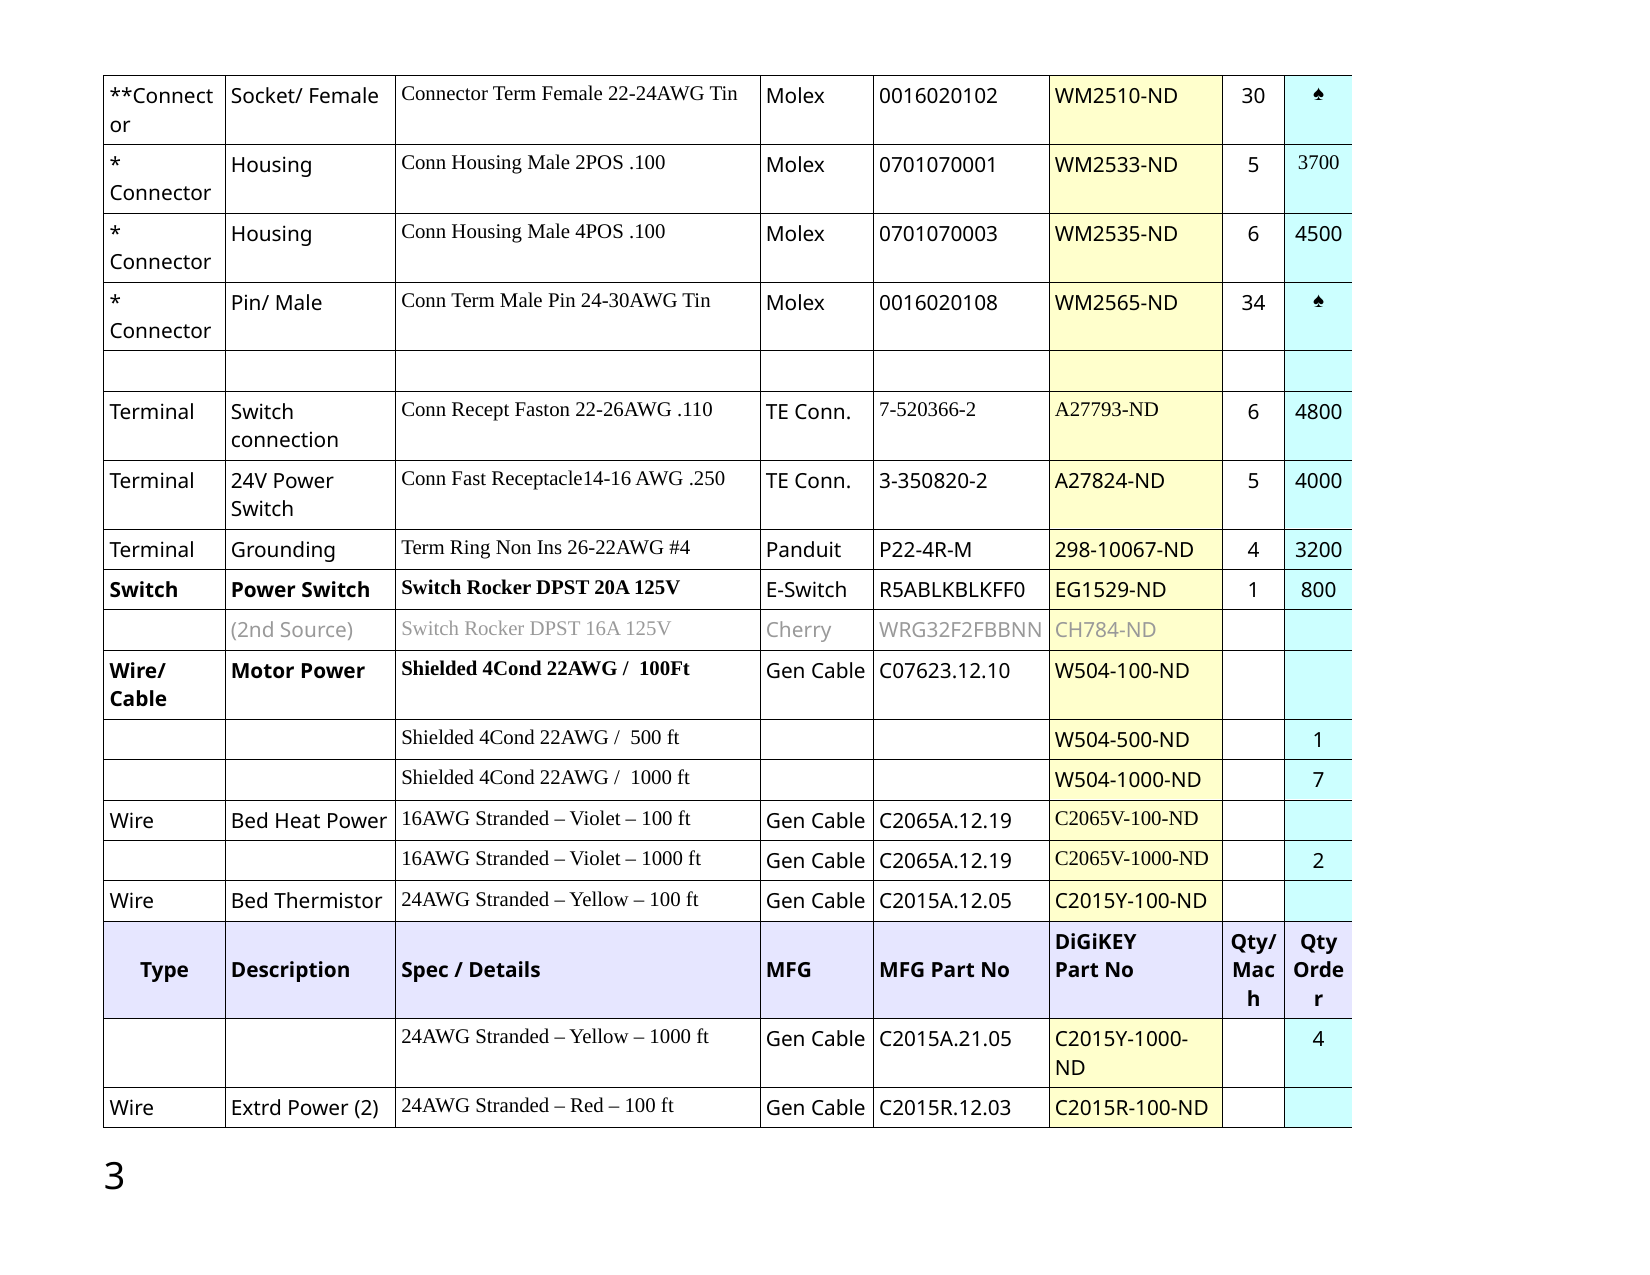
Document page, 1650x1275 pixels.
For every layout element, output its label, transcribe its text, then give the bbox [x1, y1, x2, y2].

table_cell TE Conn. [761, 461, 873, 528]
table_cell Description [226, 922, 395, 1018]
table_cell [104, 1019, 225, 1087]
table_cell [1223, 610, 1284, 650]
table_cell 3700 [1285, 145, 1352, 213]
table_cell Gen Cable [761, 651, 873, 719]
table_cell 7-520366-2 [874, 392, 1049, 460]
table_cell [1223, 351, 1284, 391]
table_cell Pin/ Male [226, 283, 395, 350]
table_cell C2015Y-1000-ND [1050, 1019, 1222, 1087]
table_cell Molex [761, 283, 873, 350]
table_cell C2065V-100-ND [1050, 801, 1222, 840]
table_cell Switch Rocker DPST 16A 125V [396, 610, 760, 650]
table_cell 24V Power Switch [226, 461, 395, 528]
table_cell [1223, 1019, 1284, 1087]
table_cell Socket/ Female [226, 76, 395, 144]
table_cell [1223, 760, 1284, 799]
table_cell 16AWG Stranded – Violet – 100 ft [396, 801, 760, 840]
table_cell * Connector [104, 214, 225, 282]
table_cell 2 [1285, 841, 1352, 880]
table_cell Wire [104, 1088, 225, 1127]
table_cell Connector Term Female 22-24AWG Tin [396, 76, 760, 144]
table_cell Motor Power [226, 651, 395, 719]
table_cell 1 [1223, 570, 1284, 609]
table_cell 4800 [1285, 392, 1352, 460]
table_cell [226, 720, 395, 759]
table_cell C2065V-1000-ND [1050, 841, 1222, 880]
table_cell C07623.12.10 [874, 651, 1049, 719]
table_cell Housing [226, 145, 395, 213]
table_cell [761, 351, 873, 391]
table_cell [1223, 720, 1284, 759]
table_cell 4000 [1285, 461, 1352, 528]
table_cell P22-4R-M [874, 530, 1049, 569]
table_cell Conn Housing Male 4POS .100 [396, 214, 760, 282]
table_cell Gen Cable [761, 1019, 873, 1087]
table_cell Molex [761, 145, 873, 213]
table_cell [104, 351, 225, 391]
table_cell EG1529-ND [1050, 570, 1222, 609]
table_cell [104, 720, 225, 759]
table_cell Gen Cable [761, 881, 873, 921]
table_cell 24AWG Stranded – Yellow – 100 ft [396, 881, 760, 921]
table_cell C2015Y-100-ND [1050, 881, 1222, 921]
table_cell [226, 1019, 395, 1087]
table_cell W504-500-ND [1050, 720, 1222, 759]
table_cell [761, 720, 873, 759]
table_cell Type [104, 922, 225, 1018]
table_cell Wire/ Cable [104, 651, 225, 719]
table_cell [1285, 881, 1352, 921]
table_cell Extrd Power (2) [226, 1088, 395, 1127]
table_cell * Connector [104, 283, 225, 350]
table_cell R5ABLKBLKFF0 [874, 570, 1049, 609]
table_cell Gen Cable [761, 841, 873, 880]
table_cell WRG32F2FBBNN [874, 610, 1049, 650]
table_cell Grounding [226, 530, 395, 569]
table_cell 30 [1223, 76, 1284, 144]
table_cell 0016020102 [874, 76, 1049, 144]
table_cell W504-100-ND [1050, 651, 1222, 719]
table_cell [1285, 801, 1352, 840]
table_cell C2015A.12.05 [874, 881, 1049, 921]
table_cell DiGiKEY Part No [1050, 922, 1222, 1018]
table_cell [1223, 881, 1284, 921]
table_cell Bed Heat Power [226, 801, 395, 840]
table_cell [1223, 841, 1284, 880]
table_cell 0701070001 [874, 145, 1049, 213]
table_cell Switch [104, 570, 225, 609]
table_cell 16AWG Stranded – Violet – 1000 ft [396, 841, 760, 880]
table_cell 6 [1223, 392, 1284, 460]
table_cell 34 [1223, 283, 1284, 350]
table_cell Spec / Details [396, 922, 760, 1018]
table_cell ♠ [1285, 76, 1352, 144]
table_cell Qty/ Mach [1223, 922, 1284, 1018]
table_cell Molex [761, 76, 873, 144]
table_cell WM2510-ND [1050, 76, 1222, 144]
table_cell Terminal [104, 392, 225, 460]
table_cell Power Switch [226, 570, 395, 609]
table_cell Qty Order [1285, 922, 1352, 1018]
table_cell TE Conn. [761, 392, 873, 460]
table_cell C2065A.12.19 [874, 801, 1049, 840]
table_cell Wire [104, 801, 225, 840]
table_cell Conn Fast Receptacle14-16 AWG .250 [396, 461, 760, 528]
table_cell Cherry [761, 610, 873, 650]
table_cell C2015R-100-ND [1050, 1088, 1222, 1127]
table_cell [761, 760, 873, 799]
table_cell WM2535-ND [1050, 214, 1222, 282]
table_cell **Connector [104, 76, 225, 144]
table_cell [226, 351, 395, 391]
table_cell 1 [1285, 720, 1352, 759]
table_cell Shielded 4Cond 22AWG / 500 ft [396, 720, 760, 759]
table_cell * Connector [104, 145, 225, 213]
table_cell A27824-ND [1050, 461, 1222, 528]
table_cell E-Switch [761, 570, 873, 609]
table_cell 24AWG Stranded – Red – 100 ft [396, 1088, 760, 1127]
table_cell Molex [761, 214, 873, 282]
table_cell W504-1000-ND [1050, 760, 1222, 799]
table_cell [1285, 351, 1352, 391]
table_cell 5 [1223, 145, 1284, 213]
table_cell 0701070003 [874, 214, 1049, 282]
table_cell Panduit [761, 530, 873, 569]
table_cell Gen Cable [761, 801, 873, 840]
table_cell Terminal [104, 530, 225, 569]
table_cell [104, 760, 225, 799]
table_cell 4 [1285, 1019, 1352, 1087]
table_cell [874, 351, 1049, 391]
table_cell [1285, 610, 1352, 650]
table_cell A27793-ND [1050, 392, 1222, 460]
table_cell [874, 720, 1049, 759]
table_cell 0016020108 [874, 283, 1049, 350]
table_cell [396, 351, 760, 391]
table_cell Shielded 4Cond 22AWG / 100Ft [396, 651, 760, 719]
table_cell Terminal [104, 461, 225, 528]
table_cell Switch connection [226, 392, 395, 460]
table_cell [1223, 1088, 1284, 1127]
table_cell Wire [104, 881, 225, 921]
table_cell [104, 841, 225, 880]
table_cell 5 [1223, 461, 1284, 528]
table_cell WM2565-ND [1050, 283, 1222, 350]
table_cell Gen Cable [761, 1088, 873, 1127]
table_cell CH784-ND [1050, 610, 1222, 650]
table_cell C2065A.12.19 [874, 841, 1049, 880]
table_cell [226, 841, 395, 880]
table_cell ♠ [1285, 283, 1352, 350]
table_cell 4500 [1285, 214, 1352, 282]
table_cell 24AWG Stranded – Yellow – 1000 ft [396, 1019, 760, 1087]
table_cell Conn Term Male Pin 24-30AWG Tin [396, 283, 760, 350]
table_cell 3-350820-2 [874, 461, 1049, 528]
table_cell Bed Thermistor [226, 881, 395, 921]
table_cell C2015R.12.03 [874, 1088, 1049, 1127]
table_cell Housing [226, 214, 395, 282]
table_cell [104, 610, 225, 650]
table_cell MFG [761, 922, 873, 1018]
table_cell [1223, 801, 1284, 840]
table_cell WM2533-ND [1050, 145, 1222, 213]
table_cell Shielded 4Cond 22AWG / 1000 ft [396, 760, 760, 799]
table_cell [1050, 351, 1222, 391]
table_cell Conn Housing Male 2POS .100 [396, 145, 760, 213]
table_cell MFG Part No [874, 922, 1049, 1018]
table_cell 800 [1285, 570, 1352, 609]
table_cell Conn Recept Faston 22-26AWG .110 [396, 392, 760, 460]
table_cell [1285, 651, 1352, 719]
table_cell Switch Rocker DPST 20A 125V [396, 570, 760, 609]
table_cell 3200 [1285, 530, 1352, 569]
table_cell [226, 760, 395, 799]
table_cell [1223, 651, 1284, 719]
table_cell [1285, 1088, 1352, 1127]
table_cell 4 [1223, 530, 1284, 569]
table_cell Term Ring Non Ins 26-22AWG #4 [396, 530, 760, 569]
table_cell (2nd Source) [226, 610, 395, 650]
table_cell C2015A.21.05 [874, 1019, 1049, 1087]
table_cell 6 [1223, 214, 1284, 282]
table_cell [874, 760, 1049, 799]
table_cell 7 [1285, 760, 1352, 799]
table_cell 298-10067-ND [1050, 530, 1222, 569]
